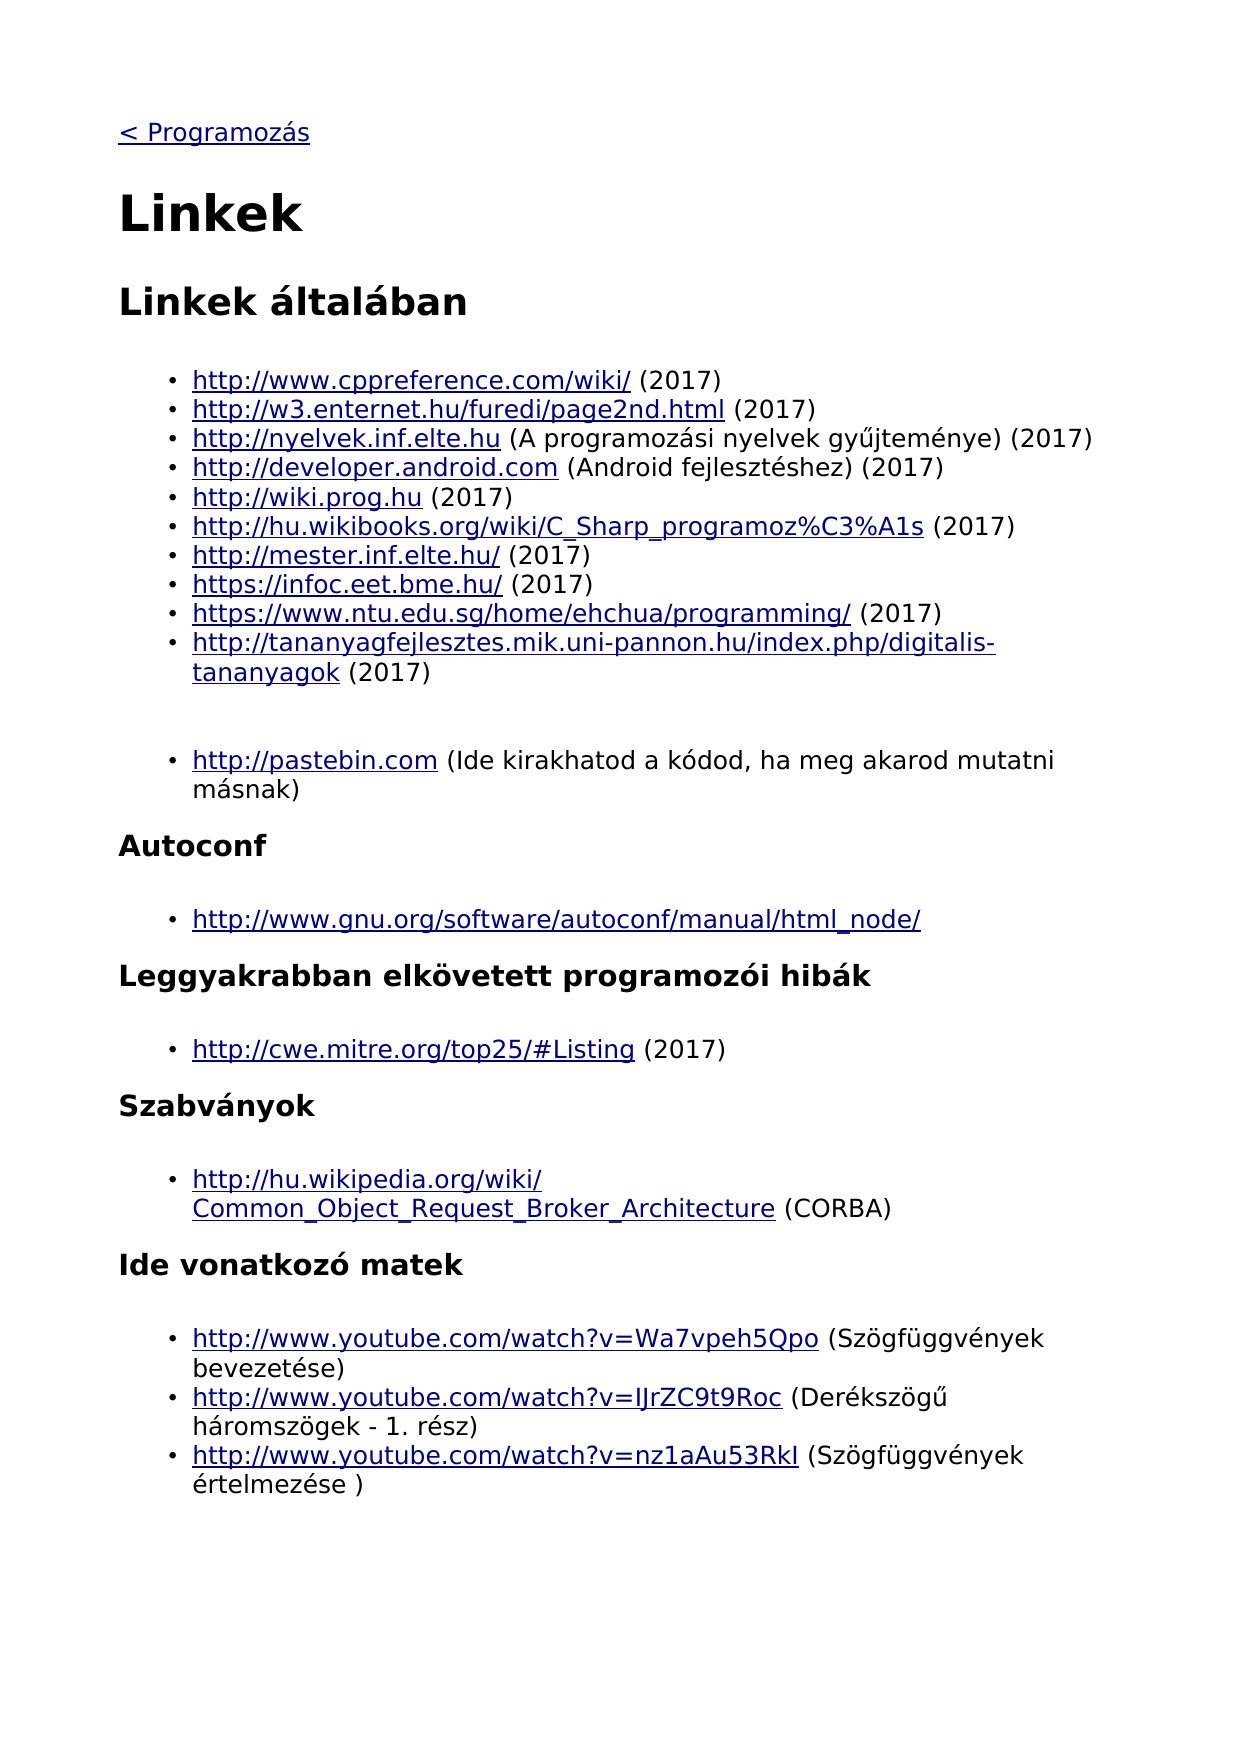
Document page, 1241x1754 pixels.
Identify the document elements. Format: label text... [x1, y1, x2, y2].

list http://www.youtube.com/watch?v=IJrZC9t9Roc (Derékszögű háromszögek - 1. rész) [177, 1383, 1122, 1441]
subtitle Ide vonatkozó matek [118, 1249, 1122, 1283]
list http://hu.wikibooks.org/wiki/C_Sharp_programoz%C3%A1s (2017) [177, 512, 1122, 541]
list http://nyelvek.inf.elte.hu (A programozási nyelvek gyűjteménye) (2017) [177, 424, 1122, 454]
text < Programozás [118, 118, 1122, 147]
subtitle Szabványok [118, 1089, 1122, 1123]
list https://www.ntu.edu.sg/home/ehchua/programming/ (2017) [177, 599, 1122, 629]
list http://tananyagfejlesztes.mik.uni-pannon.hu/index.php/digitalis-tananyagok (2017) [177, 629, 1122, 687]
list http://developer.android.com (Android fejlesztéshez) (2017) [177, 454, 1122, 483]
list http://www.cppreference.com/wiki/ (2017) [177, 366, 1122, 395]
list https://infoc.eet.bme.hu/ (2017) [177, 570, 1122, 599]
list http://pastebin.com (Ide kirakhatod a kódod, ha meg akarod mutatni másnak) [177, 746, 1122, 804]
list http://wiki.prog.hu (2017) [177, 483, 1122, 512]
list http://hu.wikipedia.org/wiki/Common_Object_Request_Broker_Architecture (CORBA) [177, 1165, 1122, 1224]
list http://cwe.mitre.org/top25/#Listing (2017) [177, 1035, 1122, 1064]
subtitle Linkek általában [118, 281, 1122, 324]
subtitle Autoconf [118, 829, 1122, 863]
list http://www.gnu.org/software/autoconf/manual/html_node/ [177, 905, 1122, 934]
list http://w3.enternet.hu/furedi/page2nd.html (2017) [177, 395, 1122, 424]
subtitle Linkek [118, 185, 1122, 243]
list http://mester.inf.elte.hu/ (2017) [177, 541, 1122, 570]
subtitle Leggyakrabban elkövetett programozói hibák [118, 959, 1122, 993]
list http://www.youtube.com/watch?v=Wa7vpeh5Qpo (Szögfüggvények bevezetése) [177, 1325, 1122, 1383]
list http://www.youtube.com/watch?v=nz1aAu53RkI (Szögfüggvények értelmezése ) [177, 1441, 1122, 1500]
